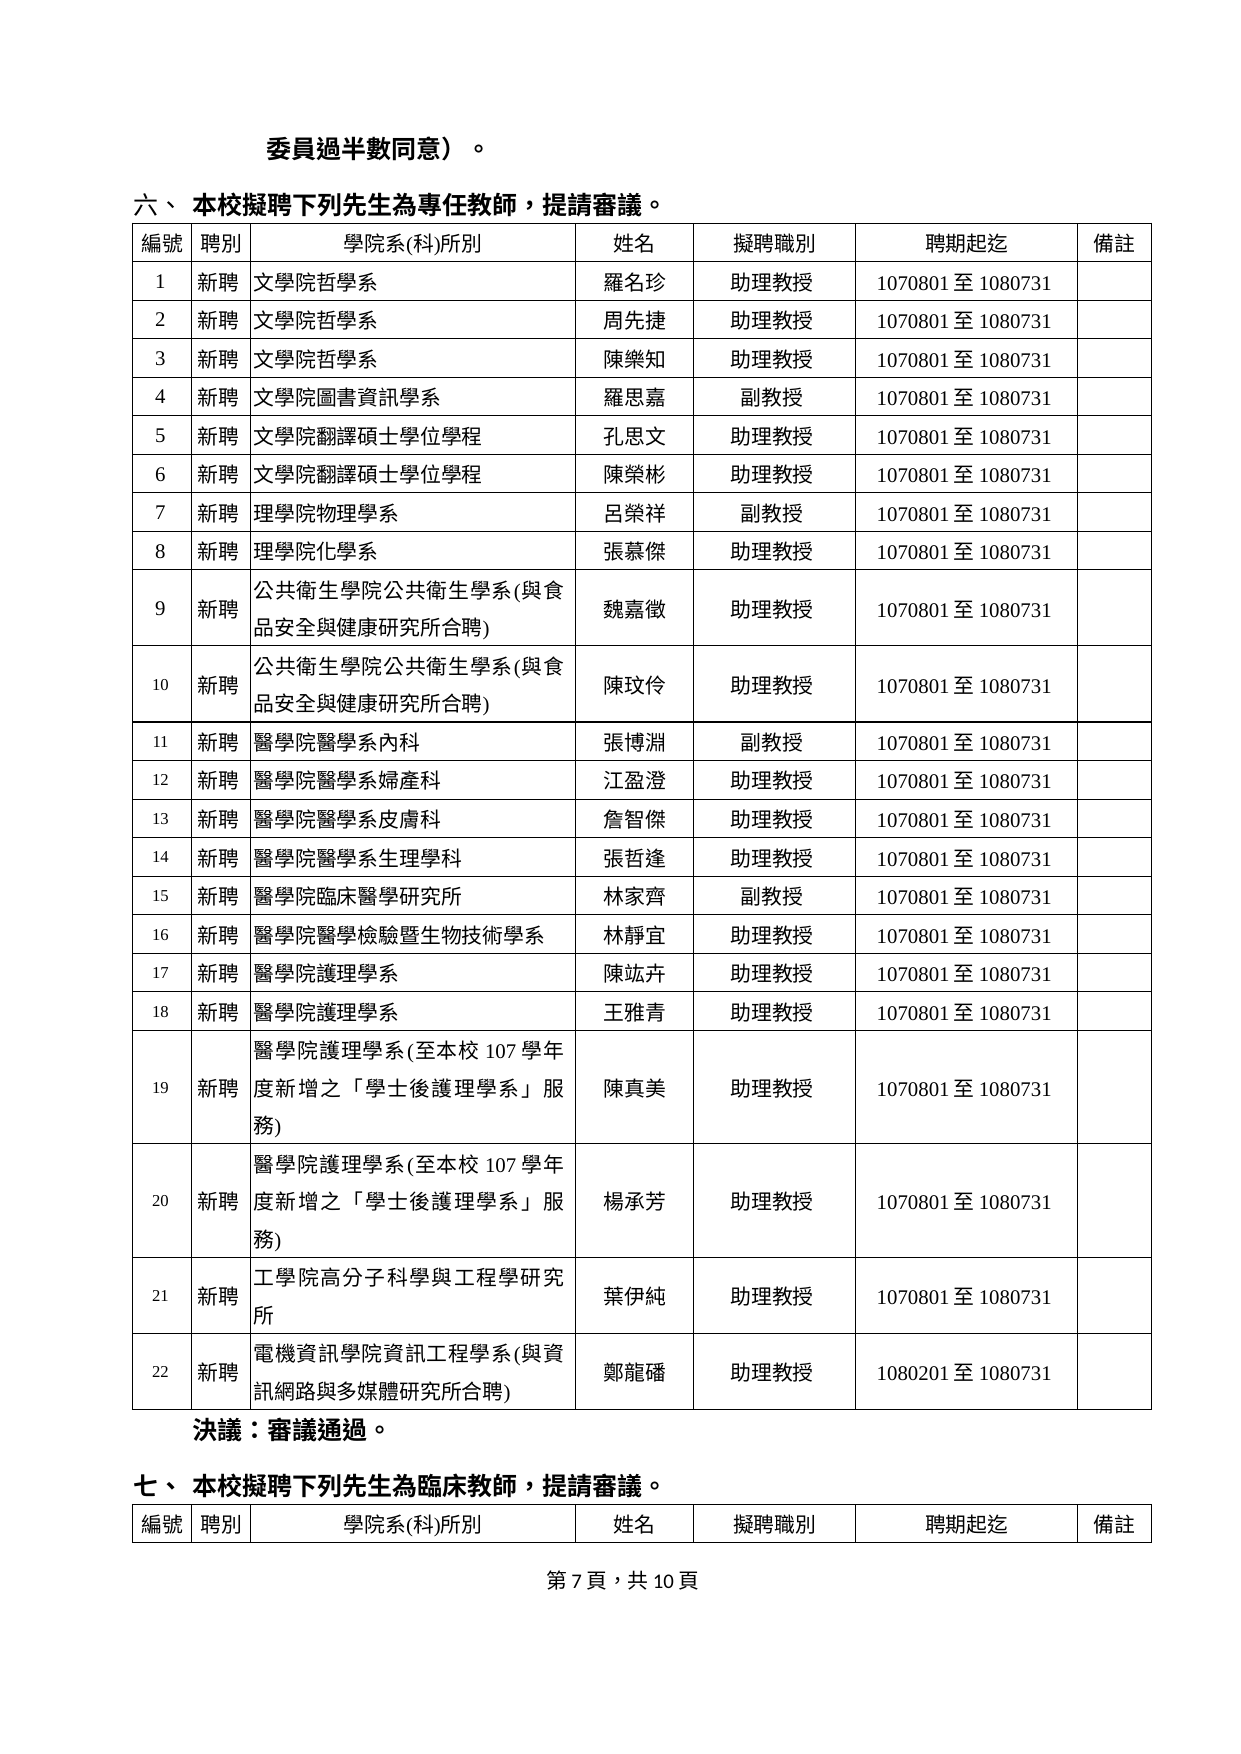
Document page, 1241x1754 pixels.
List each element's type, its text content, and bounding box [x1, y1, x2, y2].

table_cell 副教授 [694, 877, 855, 914]
table_cell 醫學院醫學系生理學科 [251, 838, 575, 876]
table_cell 新聘 [192, 1031, 250, 1143]
table_cell 陳真美 [576, 1031, 693, 1143]
table_cell 陳竑卉 [576, 954, 693, 991]
table_header 擬聘職別 [694, 1505, 855, 1542]
table_cell 助理教授 [694, 416, 855, 454]
table_cell 1070801至1080731 [856, 378, 1077, 415]
table_cell 張哲逢 [576, 838, 693, 876]
table_cell 林靜宜 [576, 915, 693, 953]
table_cell 醫學院臨床醫學研究所 [251, 877, 575, 914]
table_cell 文學院翻譯碩士學位學程 [251, 455, 575, 492]
table_cell 醫學院護理學系(至本校107學年度新增之「學士後護理學系」服務) [251, 1031, 575, 1143]
table_cell 周先捷 [576, 301, 693, 338]
table_cell 電機資訊學院資訊工程學系(與資訊網路與多媒體研究所合聘) [251, 1334, 575, 1409]
table_cell 助理教授 [694, 339, 855, 377]
table_cell 1080201至1080731 [856, 1334, 1077, 1409]
text 委員過半數同意）。 [192, 129, 1122, 166]
table_cell 15 [133, 877, 191, 914]
table_cell 副教授 [694, 493, 855, 531]
table_cell 助理教授 [694, 954, 855, 991]
table_cell 醫學院醫學系皮膚科 [251, 800, 575, 837]
table_cell 文學院翻譯碩士學位學程 [251, 416, 575, 454]
table_cell 1070801至1080731 [856, 723, 1077, 760]
table_cell [1078, 262, 1151, 299]
table_cell 葉伊純 [576, 1258, 693, 1333]
table_cell 7 [133, 493, 191, 531]
table_cell 1070801至1080731 [856, 262, 1077, 299]
table_cell [1078, 339, 1151, 377]
table_cell 新聘 [192, 723, 250, 760]
table_cell 1070801至1080731 [856, 877, 1077, 914]
table_cell [1078, 1031, 1151, 1143]
table_cell [1078, 723, 1151, 760]
table_cell 助理教授 [694, 1144, 855, 1257]
table_header 編號 [133, 1505, 191, 1542]
table_cell 王雅青 [576, 992, 693, 1030]
table_cell 魏嘉徵 [576, 570, 693, 645]
table_cell 新聘 [192, 1144, 250, 1257]
table_header 姓名 [576, 224, 693, 261]
table_cell 3 [133, 339, 191, 377]
table_cell 22 [133, 1334, 191, 1409]
table_cell 醫學院醫學檢驗暨生物技術學系 [251, 915, 575, 953]
table_cell 副教授 [694, 723, 855, 760]
table_header 聘別 [192, 224, 250, 261]
table_cell 1070801至1080731 [856, 838, 1077, 876]
table_cell 20 [133, 1144, 191, 1257]
table_cell 助理教授 [694, 262, 855, 299]
table_cell 21 [133, 1258, 191, 1333]
table_cell 詹智傑 [576, 800, 693, 837]
table_cell [1078, 416, 1151, 454]
table_cell 理學院物理學系 [251, 493, 575, 531]
table_cell 公共衛生學院公共衛生學系(與食品安全與健康研究所合聘) [251, 570, 575, 645]
table_cell 醫學院醫學系婦產科 [251, 761, 575, 798]
table_cell 助理教授 [694, 455, 855, 492]
table_header 備註 [1078, 224, 1151, 261]
table_cell 18 [133, 992, 191, 1030]
table_cell [1078, 532, 1151, 569]
table_cell 10 [133, 646, 191, 721]
table_cell 助理教授 [694, 1334, 855, 1409]
table_cell 新聘 [192, 262, 250, 299]
table_cell 新聘 [192, 838, 250, 876]
table_cell 助理教授 [694, 992, 855, 1030]
table_cell 1070801至1080731 [856, 915, 1077, 953]
table_cell 江盈澄 [576, 761, 693, 798]
table_cell 助理教授 [694, 761, 855, 798]
table_cell 1070801至1080731 [856, 1258, 1077, 1333]
table_cell 新聘 [192, 954, 250, 991]
table_cell 1070801至1080731 [856, 455, 1077, 492]
table_cell [1078, 378, 1151, 415]
table_header 姓名 [576, 1505, 693, 1542]
table_cell 新聘 [192, 301, 250, 338]
table_cell 助理教授 [694, 838, 855, 876]
table_cell 助理教授 [694, 532, 855, 569]
table_cell 1070801至1080731 [856, 646, 1077, 721]
table_cell 16 [133, 915, 191, 953]
table_cell 新聘 [192, 416, 250, 454]
table_header 學院系(科)所別 [251, 1505, 575, 1542]
list 決議：審議通過。 [192, 1410, 1122, 1447]
table_header 編號 [133, 224, 191, 261]
table_cell 羅思嘉 [576, 378, 693, 415]
table_cell [1078, 954, 1151, 991]
table_cell 新聘 [192, 339, 250, 377]
table_cell 陳樂知 [576, 339, 693, 377]
table_cell 醫學院護理學系(至本校107學年度新增之「學士後護理學系」服務) [251, 1144, 575, 1257]
table_cell 1070801至1080731 [856, 493, 1077, 531]
table_cell 文學院哲學系 [251, 339, 575, 377]
table_cell 文學院圖書資訊學系 [251, 378, 575, 415]
table_cell 新聘 [192, 1334, 250, 1409]
table_cell 新聘 [192, 455, 250, 492]
table_header 備註 [1078, 1505, 1151, 1542]
table_cell 公共衛生學院公共衛生學系(與食品安全與健康研究所合聘) [251, 646, 575, 721]
table_cell 1070801至1080731 [856, 761, 1077, 798]
table_cell 1070801至1080731 [856, 992, 1077, 1030]
table_cell 林家齊 [576, 877, 693, 914]
table_cell 2 [133, 301, 191, 338]
table_cell 文學院哲學系 [251, 262, 575, 299]
table_cell 12 [133, 761, 191, 798]
table_cell 助理教授 [694, 646, 855, 721]
table_cell 文學院哲學系 [251, 301, 575, 338]
list 本校擬聘下列先生為專任教師，提請審議。 [133, 185, 1122, 222]
table_cell 新聘 [192, 1258, 250, 1333]
table_cell [1078, 1144, 1151, 1257]
table_cell [1078, 455, 1151, 492]
table_cell 鄭龍磻 [576, 1334, 693, 1409]
table_cell [1078, 646, 1151, 721]
table_cell 1070801至1080731 [856, 339, 1077, 377]
table_cell [1078, 915, 1151, 953]
table_header 聘期起迄 [856, 224, 1077, 261]
table_cell 新聘 [192, 877, 250, 914]
table_cell [1078, 761, 1151, 798]
table_cell 新聘 [192, 570, 250, 645]
table_cell 副教授 [694, 378, 855, 415]
table_cell 新聘 [192, 992, 250, 1030]
table_cell 助理教授 [694, 1258, 855, 1333]
table_cell [1078, 877, 1151, 914]
table_cell 新聘 [192, 493, 250, 531]
table_cell 醫學院醫學系內科 [251, 723, 575, 760]
table_cell 19 [133, 1031, 191, 1143]
table_cell 陳玟伶 [576, 646, 693, 721]
table_cell 新聘 [192, 761, 250, 798]
table_cell 新聘 [192, 646, 250, 721]
table_cell 理學院化學系 [251, 532, 575, 569]
table_cell 1 [133, 262, 191, 299]
table_cell 醫學院護理學系 [251, 992, 575, 1030]
table_cell 呂榮祥 [576, 493, 693, 531]
table_cell 9 [133, 570, 191, 645]
table_cell 1070801至1080731 [856, 301, 1077, 338]
table_cell [1078, 992, 1151, 1030]
table_header 學院系(科)所別 [251, 224, 575, 261]
table_cell 助理教授 [694, 301, 855, 338]
table_cell 1070801至1080731 [856, 1031, 1077, 1143]
table_header 聘別 [192, 1505, 250, 1542]
table_cell 6 [133, 455, 191, 492]
table_cell 助理教授 [694, 570, 855, 645]
table_cell [1078, 1258, 1151, 1333]
table_cell 助理教授 [694, 1031, 855, 1143]
table_cell 楊承芳 [576, 1144, 693, 1257]
table_cell 1070801至1080731 [856, 532, 1077, 569]
list 本校擬聘下列先生為臨床教師，提請審議。 [133, 1466, 1122, 1504]
table_cell [1078, 493, 1151, 531]
table_cell 1070801至1080731 [856, 1144, 1077, 1257]
table_cell 14 [133, 838, 191, 876]
table_cell 新聘 [192, 915, 250, 953]
table_cell 4 [133, 378, 191, 415]
table_cell [1078, 800, 1151, 837]
table_cell 助理教授 [694, 800, 855, 837]
table_cell 1070801至1080731 [856, 416, 1077, 454]
table_cell 13 [133, 800, 191, 837]
table_cell 1070801至1080731 [856, 570, 1077, 645]
table_cell [1078, 1334, 1151, 1409]
table_cell 1070801至1080731 [856, 954, 1077, 991]
table_cell 陳榮彬 [576, 455, 693, 492]
table_cell 助理教授 [694, 915, 855, 953]
table_cell 張博淵 [576, 723, 693, 760]
table_cell 8 [133, 532, 191, 569]
table_header 擬聘職別 [694, 224, 855, 261]
table_cell [1078, 570, 1151, 645]
table_cell 5 [133, 416, 191, 454]
table_cell 工學院高分子科學與工程學研究所 [251, 1258, 575, 1333]
table_cell 張慕傑 [576, 532, 693, 569]
table_cell 醫學院護理學系 [251, 954, 575, 991]
table_cell 11 [133, 723, 191, 760]
table_cell 1070801至1080731 [856, 800, 1077, 837]
table_cell 新聘 [192, 800, 250, 837]
table_cell 孔思文 [576, 416, 693, 454]
table_cell [1078, 838, 1151, 876]
table_cell 17 [133, 954, 191, 991]
table_cell 新聘 [192, 378, 250, 415]
table_header 聘期起迄 [856, 1505, 1077, 1542]
table_cell [1078, 301, 1151, 338]
table_cell 羅名珍 [576, 262, 693, 299]
table_cell 新聘 [192, 532, 250, 569]
